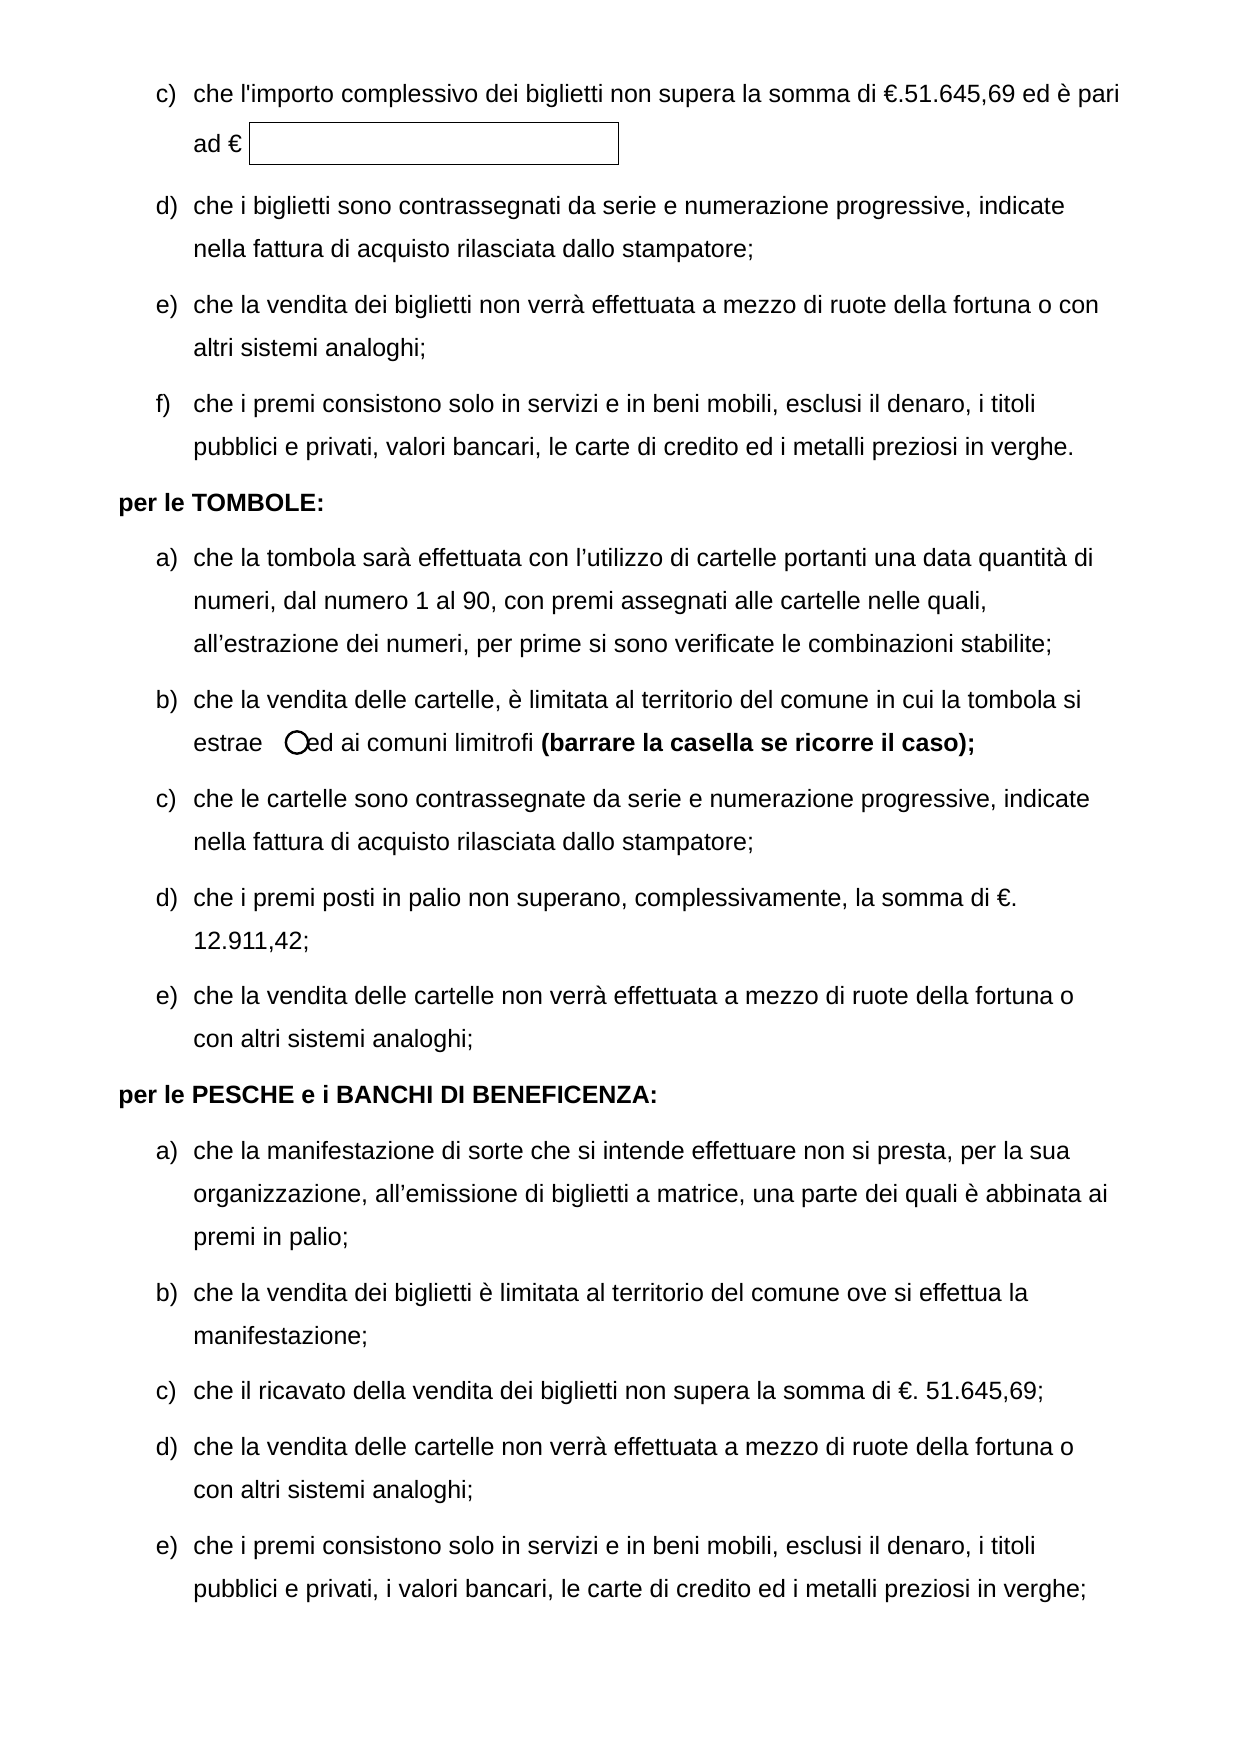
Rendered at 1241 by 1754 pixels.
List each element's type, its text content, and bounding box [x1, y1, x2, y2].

list che il ricavato della vendita dei biglietti non supera la somma di €. 51.645,69; [156, 1376, 1122, 1405]
list che la tombola sarà effettuata con l’utilizzo di cartelle portanti una data quantità di numeri, dal numero 1 al 90, con premi assegnati alle cartelle nelle quali, all’estrazione dei numeri, per prime si sono verificate le combinazioni stabilite; [156, 543, 1122, 658]
text per le PESCHE e i BANCHI DI BENEFICENZA: [118, 1080, 1122, 1109]
text per le TOMBOLE: [118, 487, 1122, 516]
list che la vendita delle cartelle non verrà effettuata a mezzo di ruote della fortuna o con altri sistemi analoghi; [156, 1432, 1122, 1504]
list che la vendita dei biglietti è limitata al territorio del comune ove si effettua la manifestazione; [156, 1277, 1122, 1349]
list che i premi posti in palio non superano, complessivamente, la somma di €. 12.911,42; [156, 882, 1122, 954]
list che i premi consistono solo in servizi e in beni mobili, esclusi il denaro, i titoli pubblici e privati, valori bancari, le carte di credito ed i metalli preziosi in verghe. [156, 389, 1122, 461]
list che l'importo complessivo dei biglietti non supera la somma di €.51.645,69 ed è pari ad € [156, 79, 1122, 164]
list che i premi consistono solo in servizi e in beni mobili, esclusi il denaro, i titoli pubblici e privati, i valori bancari, le carte di credito ed i metalli preziosi in verghe; [156, 1531, 1122, 1602]
list che la vendita delle cartelle, è limitata al territorio del comune in cui la tombola si estrae ed ai comuni limitrofi (barrare la casella se ricorre il caso); [156, 685, 1122, 757]
list che la manifestazione di sorte che si intende effettuare non si presta, per la sua organizzazione, all’emissione di biglietti a matrice, una parte dei quali è abbinata ai premi in palio; [156, 1136, 1122, 1251]
list che i biglietti sono contrassegnati da serie e numerazione progressive, indicate nella fattura di acquisto rilasciata dallo stampatore; [156, 191, 1122, 263]
list che le cartelle sono contrassegnate da serie e numerazione progressive, indicate nella fattura di acquisto rilasciata dallo stampatore; [156, 784, 1122, 856]
list che la vendita dei biglietti non verrà effettuata a mezzo di ruote della fortuna o con altri sistemi analoghi; [156, 290, 1122, 362]
list che la vendita delle cartelle non verrà effettuata a mezzo di ruote della fortuna o con altri sistemi analoghi; [156, 981, 1122, 1053]
